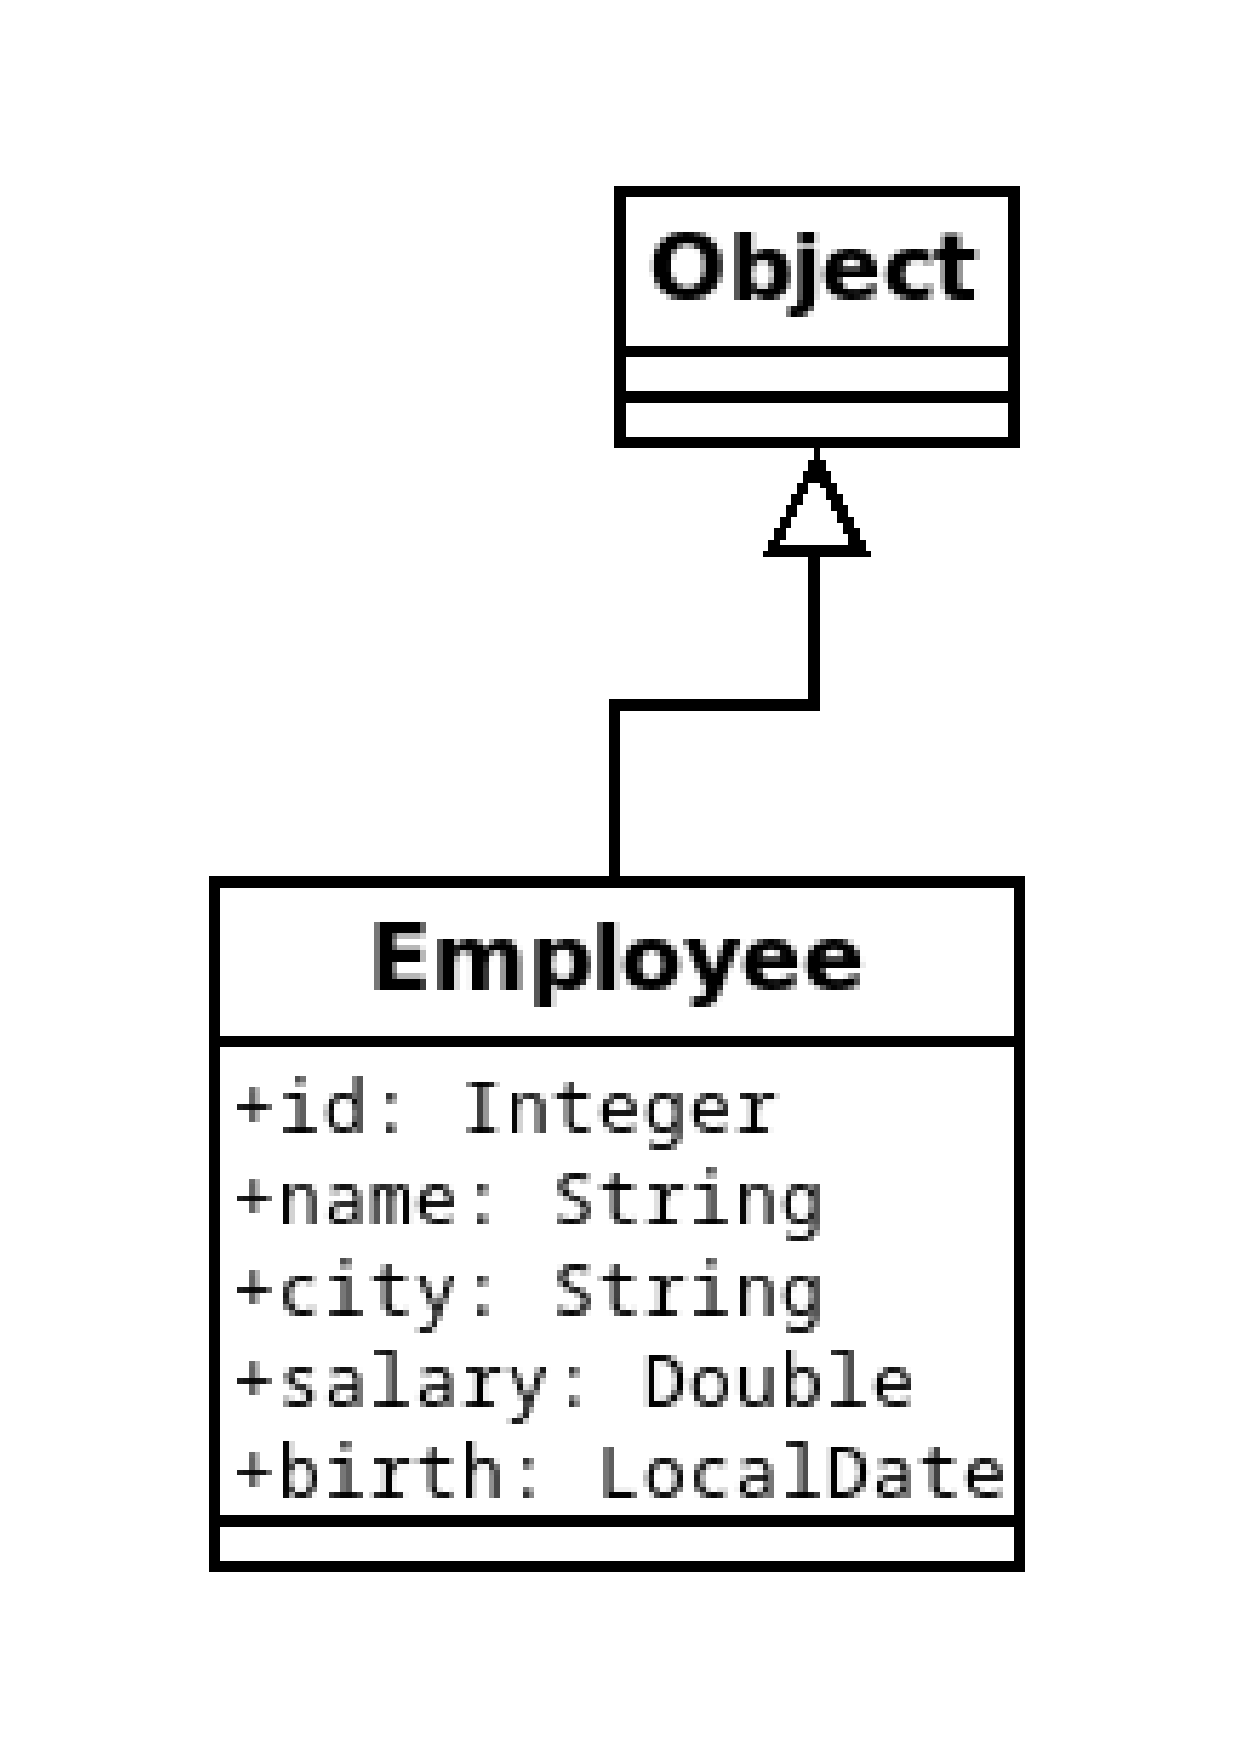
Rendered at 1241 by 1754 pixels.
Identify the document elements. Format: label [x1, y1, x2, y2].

picture [118, 118, 1123, 1607]
